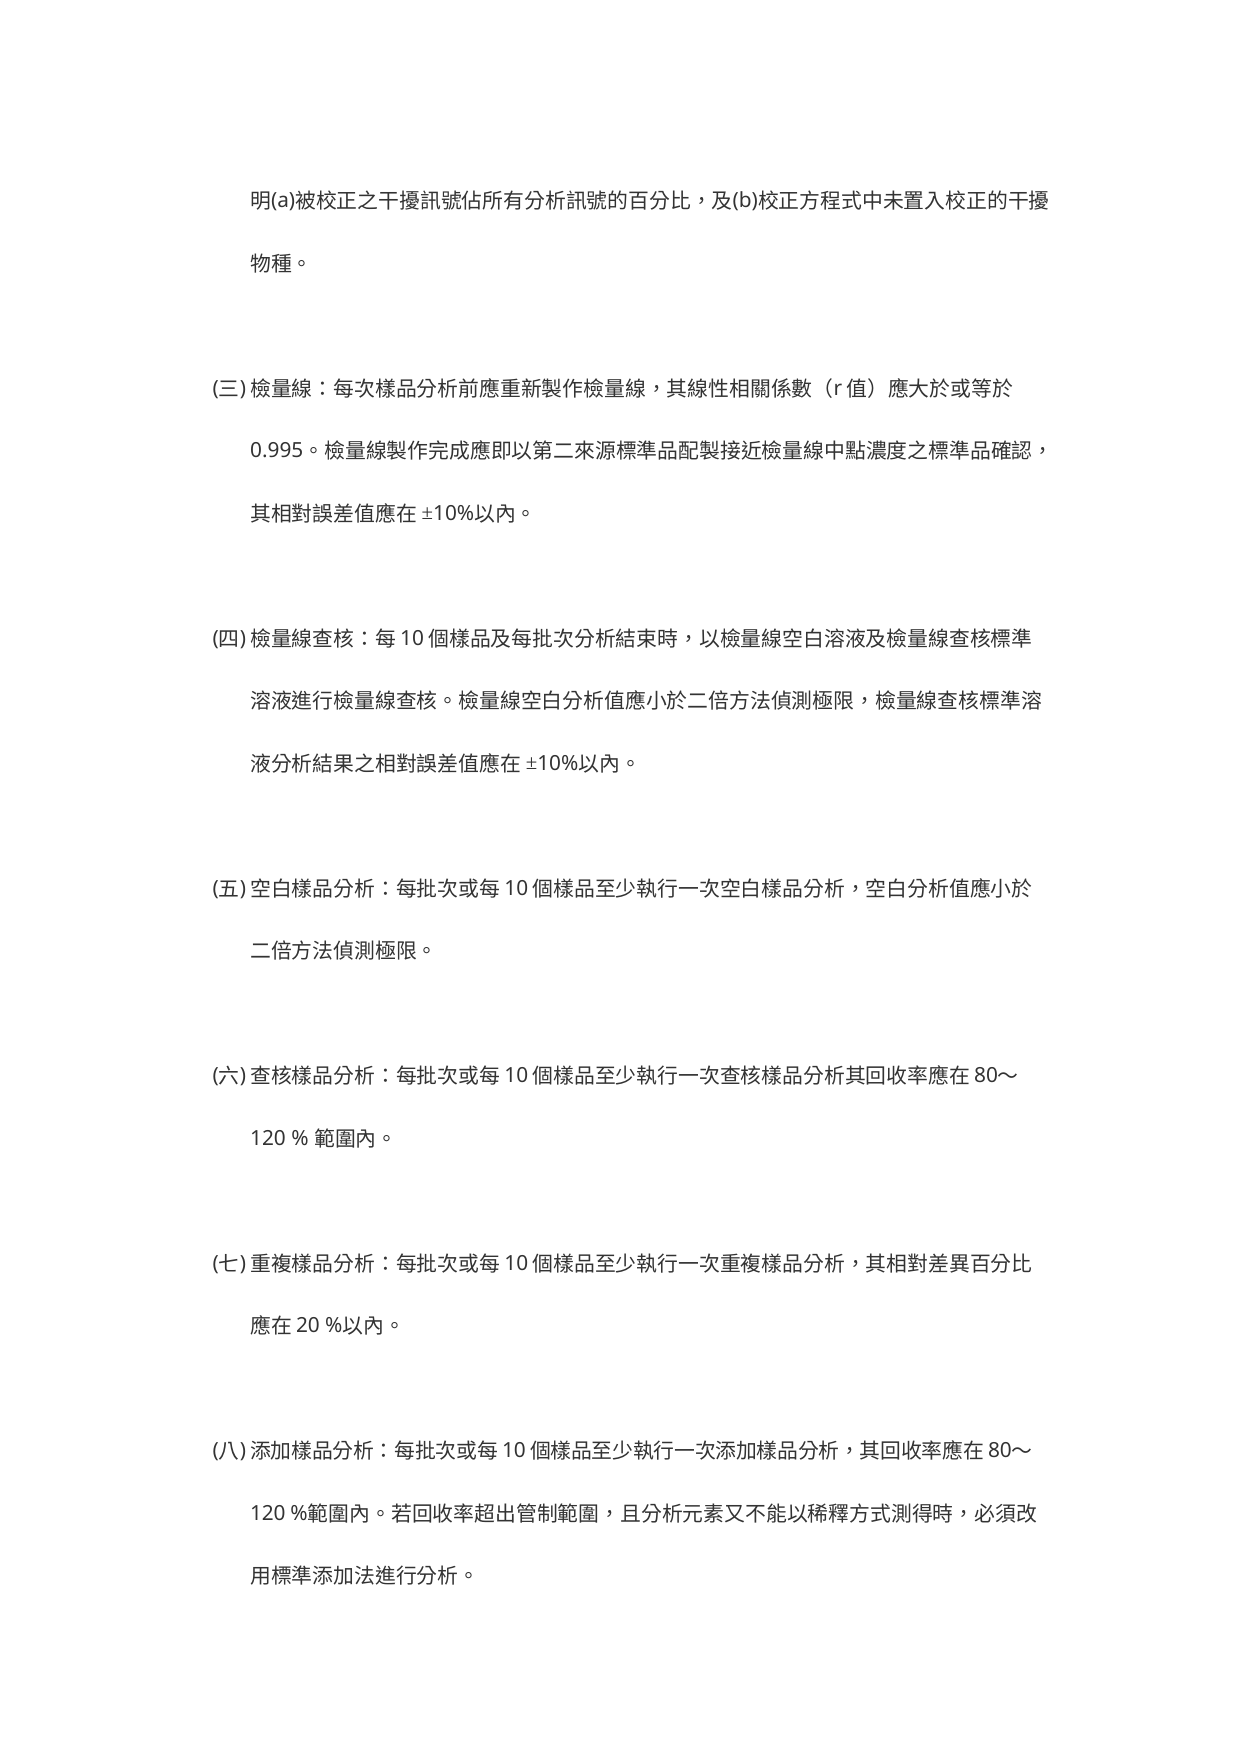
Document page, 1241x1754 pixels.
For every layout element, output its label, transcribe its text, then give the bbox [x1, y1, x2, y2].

text (七) 重複樣品分析：每批次或每10個樣品至少執行一次重複樣品分析，其相對差異百分比應在20 %以內。 [212, 1221, 1053, 1346]
text (六) 查核樣品分析：每批次或每10個樣品至少執行一次查核樣品分析其回收率應在80～120 % 範圍內。 [212, 1033, 1053, 1158]
text (五) 空白樣品分析：每批次或每10個樣品至少執行一次空白樣品分析，空白分析值應小於二倍方法偵測極限。 [212, 846, 1053, 971]
text (二) 為了得到一定品質之分析數據，分析人員可藉由同時測量待測物以外之干擾離子的方式，作為決定是否須使用校正方程式。例如：雖然鎢氧化物多原子離子會嚴重地干擾汞同位素的測定結果，如果樣品中源自C、Cl、Mo、Zr、W的干擾訊號低於偵測極限或干擾訊號很低時，即不需利用校正方程式進行校正。在干擾檢測之過程中，並不一定需要針對導致干擾之元素進行檢測，但需針對各種可能源自樣品基質的多原子離子干擾物種進行檢測。使用校正方程式校正之結果，也必須符合所有品質目標。樣品中常見樣品基質元素形成多原子離子干擾的物質計有氫、氧、羥基、氮、碳和硫等，一般而言，可藉由在單純酸液中添加基質元素的方式，以確認在分析真實樣品時是否會發生質譜性基質干擾的問題。當確定測定時確有質譜性干擾存在時，在分析結果中必須針對被干擾的元素註明(a)被校正之干擾訊號佔所有分析訊號的百分比，及(b)校正方程式中未置入校正的干擾物種。 [212, 158, 1053, 283]
text (四) 檢量線查核：每10個樣品及每批次分析結束時，以檢量線空白溶液及檢量線查核標準溶液進行檢量線查核。檢量線空白分析值應小於二倍方法偵測極限，檢量線查核標準溶液分析結果之相對誤差值應在 ±10%以內。 [212, 596, 1053, 783]
text (三) 檢量線：每次樣品分析前應重新製作檢量線，其線性相關係數（r值）應大於或等於 0.995。檢量線製作完成應即以第二來源標準品配製接近檢量線中點濃度之標準品確認，其相對誤差值應在 ±10%以內。 [212, 346, 1053, 533]
text (八) 添加樣品分析：每批次或每10個樣品至少執行一次添加樣品分析，其回收率應在80～120 %範圍內。若回收率超出管制範圍，且分析元素又不能以稀釋方式測得時，必須改用標準添加法進行分析。 [212, 1408, 1053, 1596]
